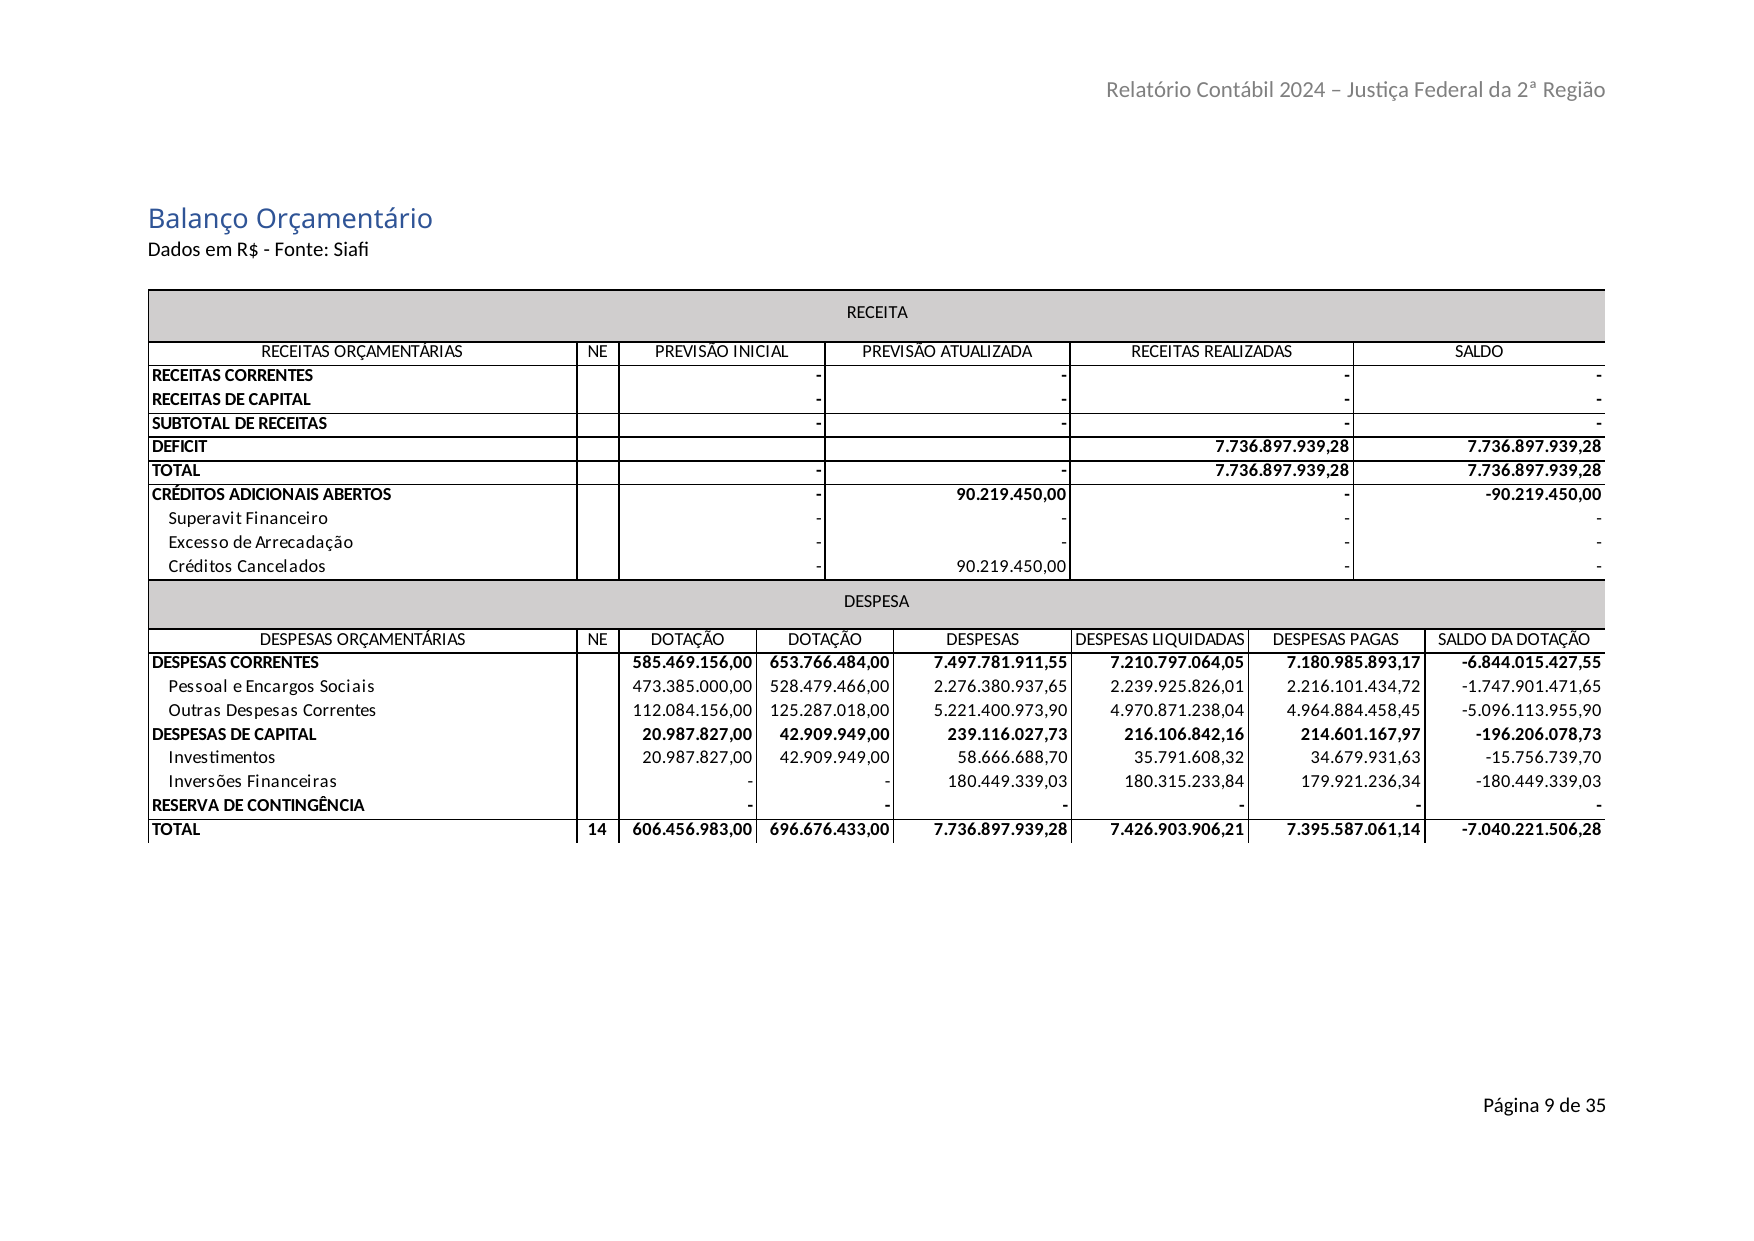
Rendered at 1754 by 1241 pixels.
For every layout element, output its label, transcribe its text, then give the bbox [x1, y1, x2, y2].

subtitle Balanço Orçamentário [148, 199, 1606, 236]
text Dados em R$ - Fonte: Siafi [148, 236, 1606, 261]
